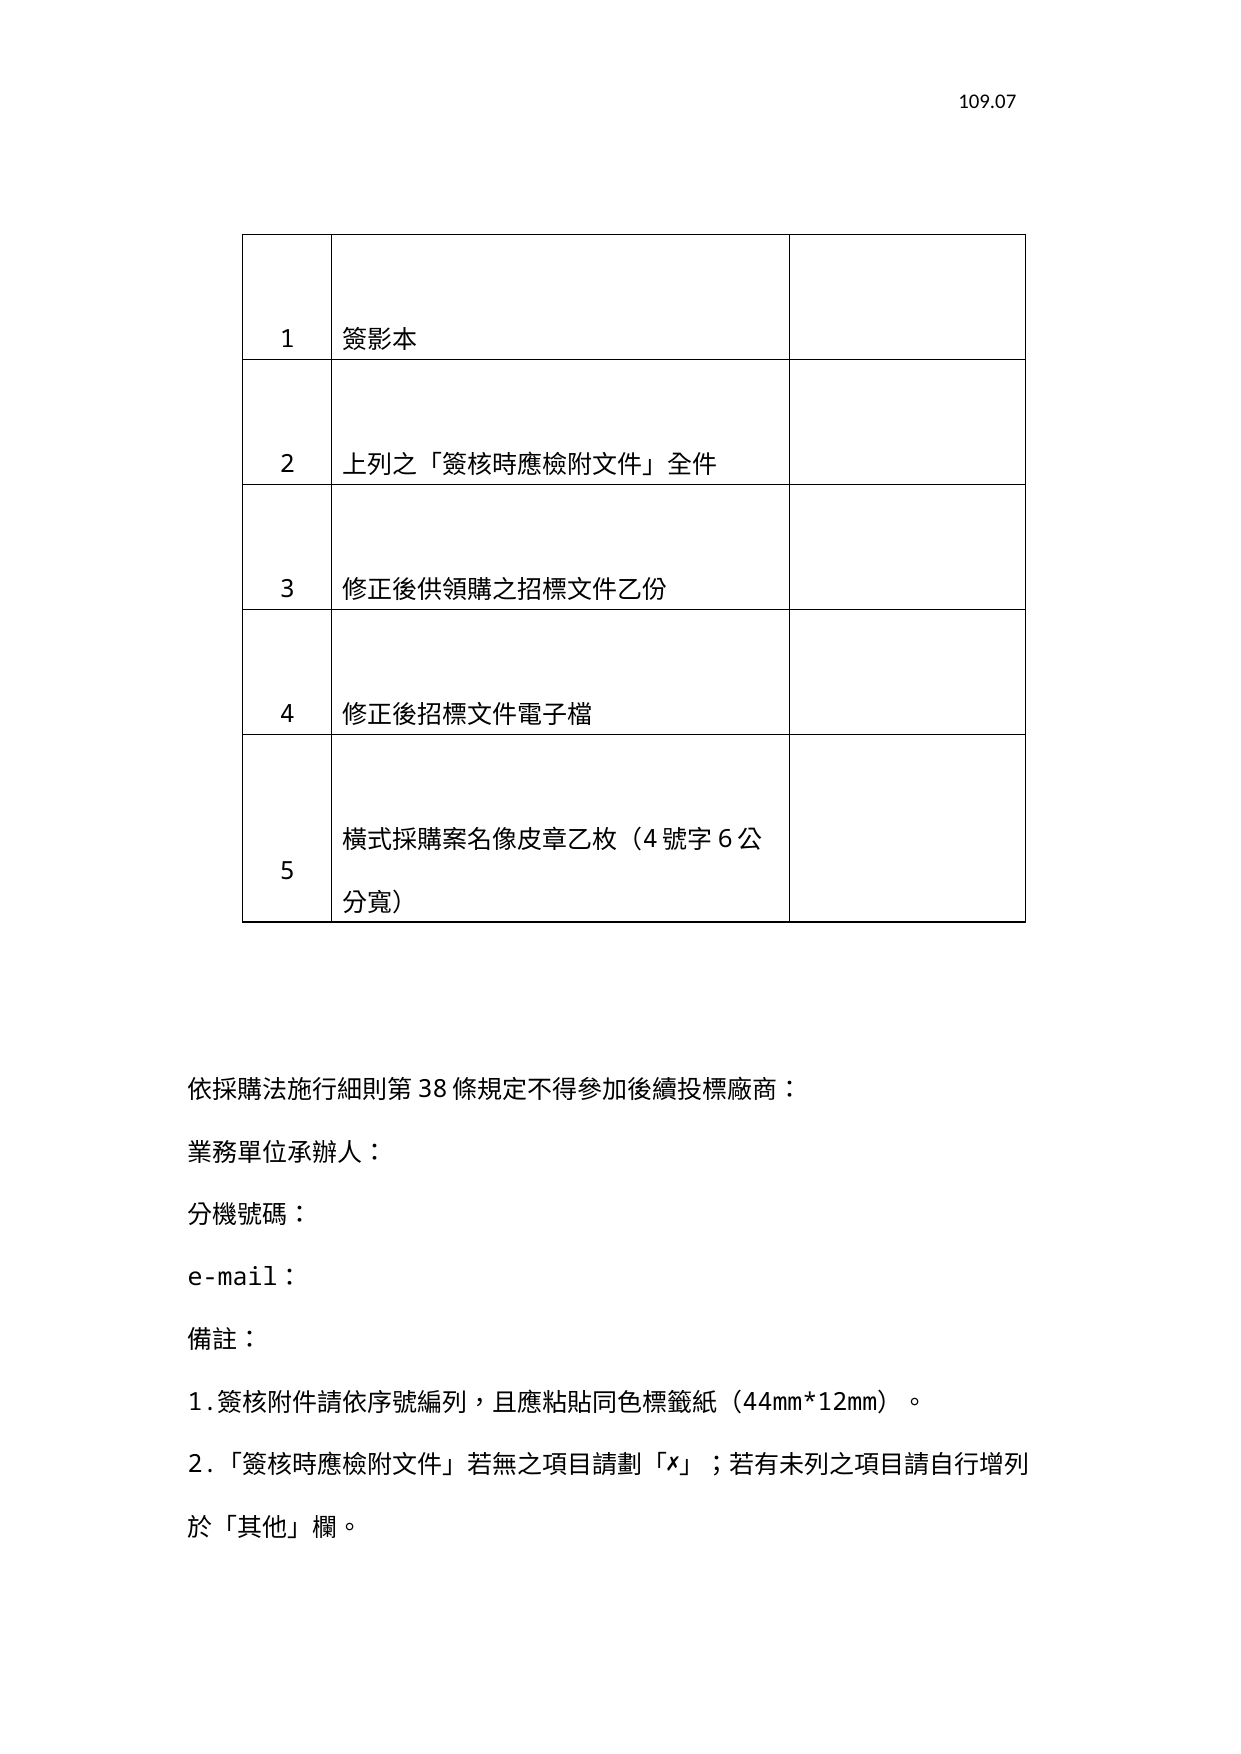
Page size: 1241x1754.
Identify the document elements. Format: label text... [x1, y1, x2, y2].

table_cell [790, 485, 1025, 609]
table_cell 簽影本 [332, 235, 789, 359]
text 依採購法施行細則第38條規定不得參加後續投標廠商： [187, 1046, 1053, 1109]
text 1.簽核附件請依序號編列，且應粘貼同色標籤紙（44mm*12mm）。 [187, 1359, 1053, 1421]
text 業務單位承辦人： [187, 1109, 1053, 1171]
table_cell 2 [243, 360, 331, 484]
text 備註： [187, 1296, 1053, 1359]
text 分機號碼： [187, 1171, 1053, 1234]
table_cell [790, 735, 1025, 921]
table_cell 1 [243, 235, 331, 359]
text e-mail： [187, 1234, 1053, 1296]
table_cell 5 [243, 735, 331, 921]
table_cell 橫式採購案名像皮章乙枚（4號字6公分寬） [332, 735, 789, 921]
table_cell 修正後招標文件電子檔 [332, 610, 789, 734]
table_cell 修正後供領購之招標文件乙份 [332, 485, 789, 609]
table_cell 3 [243, 485, 331, 609]
text 2.「簽核時應檢附文件」若無之項目請劃「」；若有未列之項目請自行增列於「其他」欄。 [187, 1421, 1053, 1546]
table_cell [790, 235, 1025, 359]
table_cell [790, 610, 1025, 734]
table_cell 4 [243, 610, 331, 734]
table_cell 上列之「簽核時應檢附文件」全件 [332, 360, 789, 484]
table_cell [790, 360, 1025, 484]
